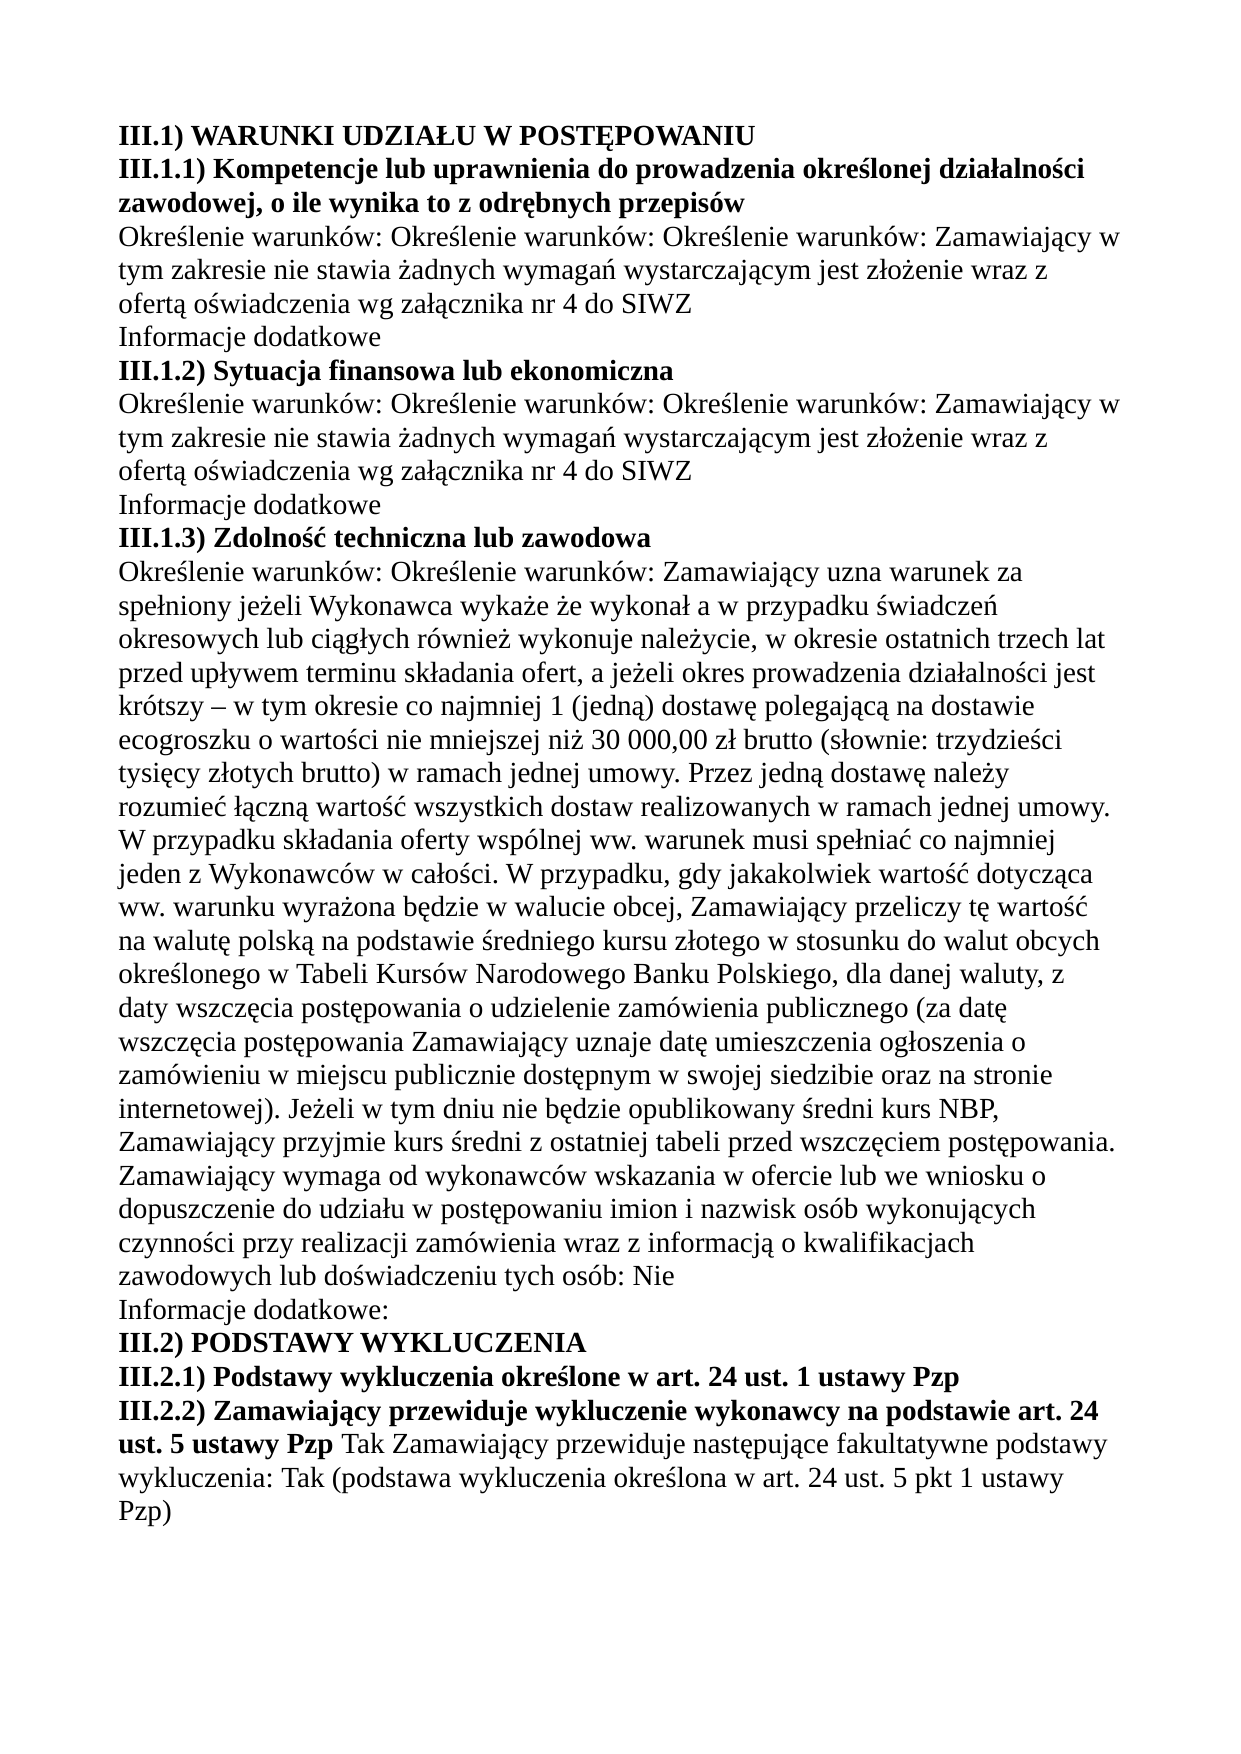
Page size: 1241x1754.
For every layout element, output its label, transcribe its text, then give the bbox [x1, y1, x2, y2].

text III.2.1) Podstawy wykluczenia określone w art. 24 ust. 1 ustawy Pzp III.2.2) Zamawiający przewiduje wykluczenie wykonawcy na podstawie art. 24 ust. 5 ustawy Pzp Tak Zamawiający przewiduje następujące fakultatywne podstawy wykluczenia: Tak (podstawa wykluczenia określona w art. 24 ust. 5 pkt 1 ustawy Pzp) [118, 1359, 1122, 1527]
text III.2) PODSTAWY WYKLUCZENIA [118, 1326, 1122, 1359]
text III.1) WARUNKI UDZIAŁU W POSTĘPOWANIU [118, 118, 1122, 152]
text III.1.1) Kompetencje lub uprawnienia do prowadzenia określonej działalności zawodowej, o ile wynika to z odrębnych przepisów Określenie warunków: Określenie warunków: Określenie warunków: Zamawiający w tym zakresie nie stawia żadnych wymagań wystarczającym jest złożenie wraz z ofertą oświadczenia wg załącznika nr 4 do SIWZ Informacje dodatkowe III.1.2) Sytuacja finansowa lub ekonomiczna Określenie warunków: Określenie warunków: Określenie warunków: Zamawiający w tym zakresie nie stawia żadnych wymagań wystarczającym jest złożenie wraz z ofertą oświadczenia wg załącznika nr 4 do SIWZ Informacje dodatkowe III.1.3) Zdolność techniczna lub zawodowa Określenie warunków: Określenie warunków: Zamawiający uzna warunek za spełniony jeżeli Wykonawca wykaże że wykonał a w przypadku świadczeń okresowych lub ciągłych również wykonuje należycie, w okresie ostatnich trzech lat przed upływem terminu składania ofert, a jeżeli okres prowadzenia działalności jest krótszy – w tym okresie co najmniej 1 (jedną) dostawę polegającą na dostawie ecogroszku o wartości nie mniejszej niż 30 000,00 zł brutto (słownie: trzydzieści tysięcy złotych brutto) w ramach jednej umowy. Przez jedną dostawę należy rozumieć łączną wartość wszystkich dostaw realizowanych w ramach jednej umowy. W przypadku składania oferty wspólnej ww. warunek musi spełniać co najmniej jeden z Wykonawców w całości. W przypadku, gdy jakakolwiek wartość dotycząca ww. warunku wyrażona będzie w walucie obcej, Zamawiający przeliczy tę wartość na walutę polską na podstawie średniego kursu złotego w stosunku do walut obcych określonego w Tabeli Kursów Narodowego Banku Polskiego, dla danej waluty, z daty wszczęcia postępowania o udzielenie zamówienia publicznego (za datę wszczęcia postępowania Zamawiający uznaje datę umieszczenia ogłoszenia o zamówieniu w miejscu publicznie dostępnym w swojej siedzibie oraz na stronie internetowej). Jeżeli w tym dniu nie będzie opublikowany średni kurs NBP, Zamawiający przyjmie kurs średni z ostatniej tabeli przed wszczęciem postępowania. Zamawiający wymaga od wykonawców wskazania w ofercie lub we wniosku o dopuszczenie do udziału w postępowaniu imion i nazwisk osób wykonujących czynności przy realizacji zamówienia wraz z informacją o kwalifikacjach zawodowych lub doświadczeniu tych osób: Nie Informacje dodatkowe: [118, 152, 1122, 1326]
